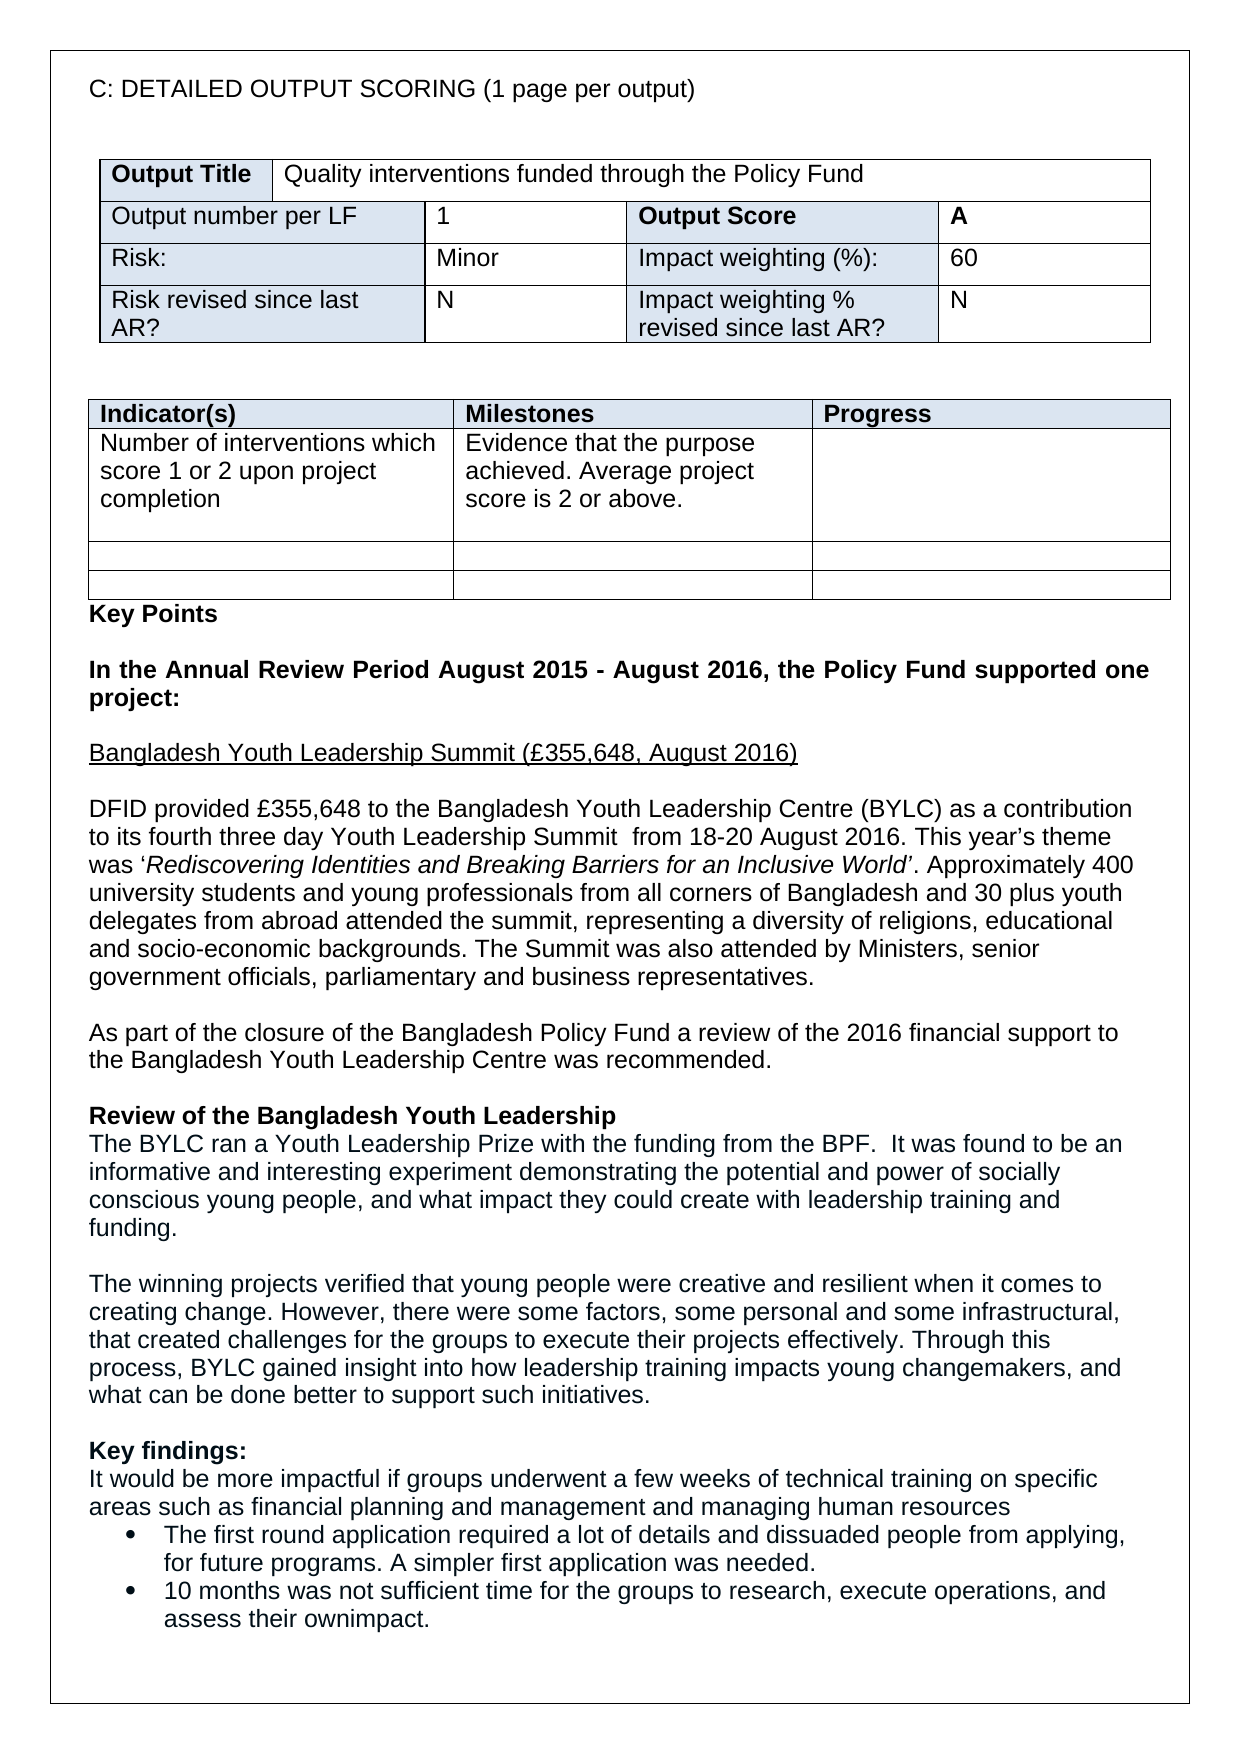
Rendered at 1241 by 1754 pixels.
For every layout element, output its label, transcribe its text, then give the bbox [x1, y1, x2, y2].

table_cell Minor [426, 244, 626, 285]
text Bangladesh Youth Leadership Summit (£355,648, August 2016) [89, 739, 1152, 767]
table_cell Risk revised since last AR? [101, 286, 424, 342]
table_cell Evidence that the purpose achieved. Average project score is 2 or above. [454, 429, 812, 541]
text The winning projects verified that young people were creative and resilient when it comes to creating change. However, there were some factors, some personal and some infrastructural, that created challenges for the groups to execute their projects effectively. Through this process, BYLC gained insight into how leadership training impacts young changemakers, and what can be done better to support such initiatives. [89, 1269, 1152, 1409]
table_cell N [939, 286, 1150, 342]
table_cell [813, 571, 1170, 598]
text In the Annual Review Period August 2015 - August 2016, the Policy Fund supported one project: [89, 655, 1152, 711]
table_cell 60 [939, 244, 1150, 285]
list The first round application required a lot of details and dissuaded people from applying, for future programs. A simpler first application was needed. [126, 1521, 1152, 1577]
table_header Output Title [101, 160, 272, 201]
table_cell Output number per LF [101, 202, 424, 243]
text Review of the Bangladesh Youth Leadership [89, 1102, 1152, 1130]
table_cell [89, 542, 453, 569]
text Key findings: [89, 1437, 1152, 1465]
table_cell [454, 571, 812, 598]
text Key Points [89, 600, 1152, 627]
table_header Milestones [454, 400, 812, 428]
table_cell [89, 571, 453, 598]
table_cell Number of interventions which score 1 or 2 upon project completion [89, 429, 453, 541]
table_cell [454, 542, 812, 569]
table_cell Output Score [627, 202, 938, 243]
text C: DETAILED OUTPUT SCORING (1 page per output) [89, 75, 1152, 103]
table_cell 1 [426, 202, 626, 243]
list 10 months was not sufficient time for the groups to research, execute operations, and assess their ownimpact. [126, 1577, 1152, 1633]
text DFID provided £355,648 to the Bangladesh Youth Leadership Centre (BYLC) as a contribution to its fourth three day Youth Leadership Summit from 18-20 August 2016. This year’s theme was ‘Rediscovering Identities and Breaking Barriers for an Inclusive World’. Approximately 400 university students and young professionals from all corners of Bangladesh and 30 plus youth delegates from abroad attended the summit, representing a diversity of religions, educational and socio-economic backgrounds. The Summit was also attended by Ministers, senior government officials, parliamentary and business representatives. [89, 795, 1152, 990]
table_cell [813, 542, 1170, 569]
table_header Indicator(s) [89, 400, 453, 428]
table_cell Impact weighting (%): [627, 244, 938, 285]
table_cell Risk: [101, 244, 424, 285]
text It would be more impactful if groups underwent a few weeks of technical training on specific areas such as financial planning and management and managing human resources [89, 1465, 1152, 1521]
table_header Progress [813, 400, 1170, 428]
table_cell A [939, 202, 1150, 243]
table_header Quality interventions funded through the Policy Fund [273, 160, 1150, 201]
text As part of the closure of the Bangladesh Policy Fund a review of the 2016 financial support to the Bangladesh Youth Leadership Centre was recommended. [89, 1018, 1152, 1074]
text The BYLC ran a Youth Leadership Prize with the funding from the BPF. It was found to be an informative and interesting experiment demonstrating the potential and power of socially conscious young people, and what impact they could create with leadership training and funding. [89, 1130, 1152, 1242]
table_cell Impact weighting % revised since last AR? [627, 286, 938, 342]
table_cell N [426, 286, 626, 342]
table_cell [813, 429, 1170, 541]
